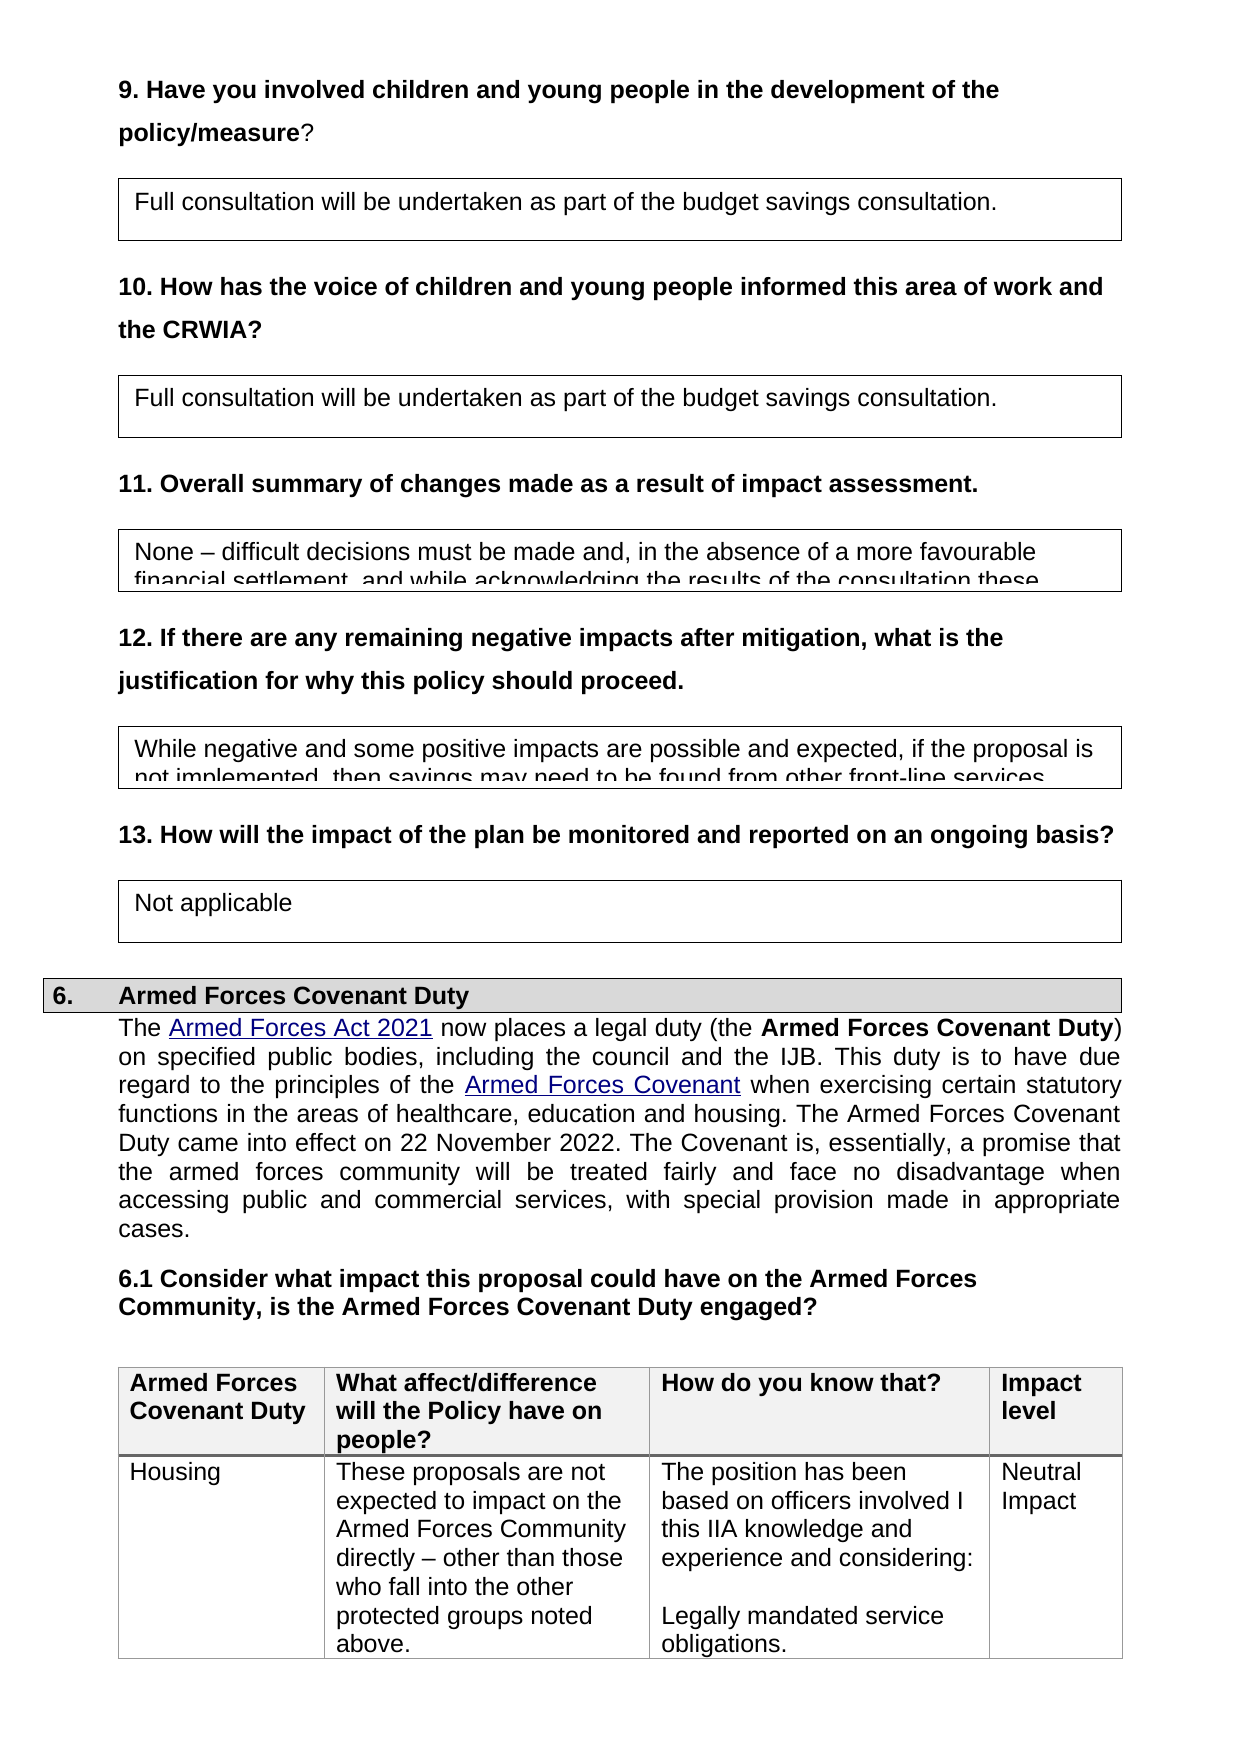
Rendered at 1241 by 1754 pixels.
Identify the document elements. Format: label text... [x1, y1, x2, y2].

table_header What affect/difference will the Policy have on people? [325, 1368, 649, 1454]
text The Armed Forces Act 2021 now places a legal duty (the Armed Forces Covenant Duty) on specified public bodies, including the council and the IJB. This duty is to have due regard to the principles of the Armed Forces Covenant when exercising certain statutory functions in the areas of healthcare, education and housing. The Armed Forces Covenant Duty came into effect on 22 November 2022. The Covenant is, essentially, a promise that the armed forces community will be treated fairly and face no disadvantage when accessing public and commercial services, with special provision made in appropriate cases. [118, 1013, 1122, 1243]
table_header Armed Forces Covenant Duty [119, 1368, 324, 1454]
table_cell These proposals are not expected to impact on the Armed Forces Community directly – other than those who fall into the other protected groups noted above. [325, 1457, 649, 1658]
table_cell Neutral Impact [990, 1457, 1122, 1658]
text 13. How will the impact of the plan be monitored and reported on an ongoing basis? [118, 820, 1122, 848]
text Full consultation will be undertaken as part of the budget savings consultation. [134, 383, 1106, 412]
text Full consultation will be undertaken as part of the budget savings consultation. [134, 186, 1106, 215]
table_header Impact level [990, 1368, 1122, 1454]
table_cell The position has been based on officers involved I this IIA knowledge and experience and considering: Legally mandated service obligations. [650, 1457, 989, 1658]
text 10. How has the voice of children and young people informed this area of work and the CRWIA? [118, 272, 1122, 344]
subtitle Armed Forces Covenant Duty [44, 979, 1121, 1012]
text 12. If there are any remaining negative impacts after mitigation, what is the justification for why this policy should proceed. [118, 623, 1122, 695]
table_cell Housing [119, 1457, 324, 1658]
text None – difficult decisions must be made and, in the absence of a more favourable financial settlement, and while acknowledging the results of the consultation these savings should continue to be considered. [134, 537, 1106, 583]
text 9. Have you involved children and young people in the development of the policy/measure? [118, 75, 1122, 147]
table_header How do you know that? [650, 1368, 989, 1454]
text While negative and some positive impacts are possible and expected, if the proposal is not implemented, then savings may need to be found from other front-line services which may have a bigger impact on protected groups. [134, 734, 1106, 780]
text 11. Overall summary of changes made as a result of impact assessment. [118, 469, 1122, 498]
subtitle 6.1 Consider what impact this proposal could have on the Armed Forces Community, is the Armed Forces Covenant Duty engaged? [118, 1264, 1122, 1321]
text Not applicable [134, 888, 1106, 917]
